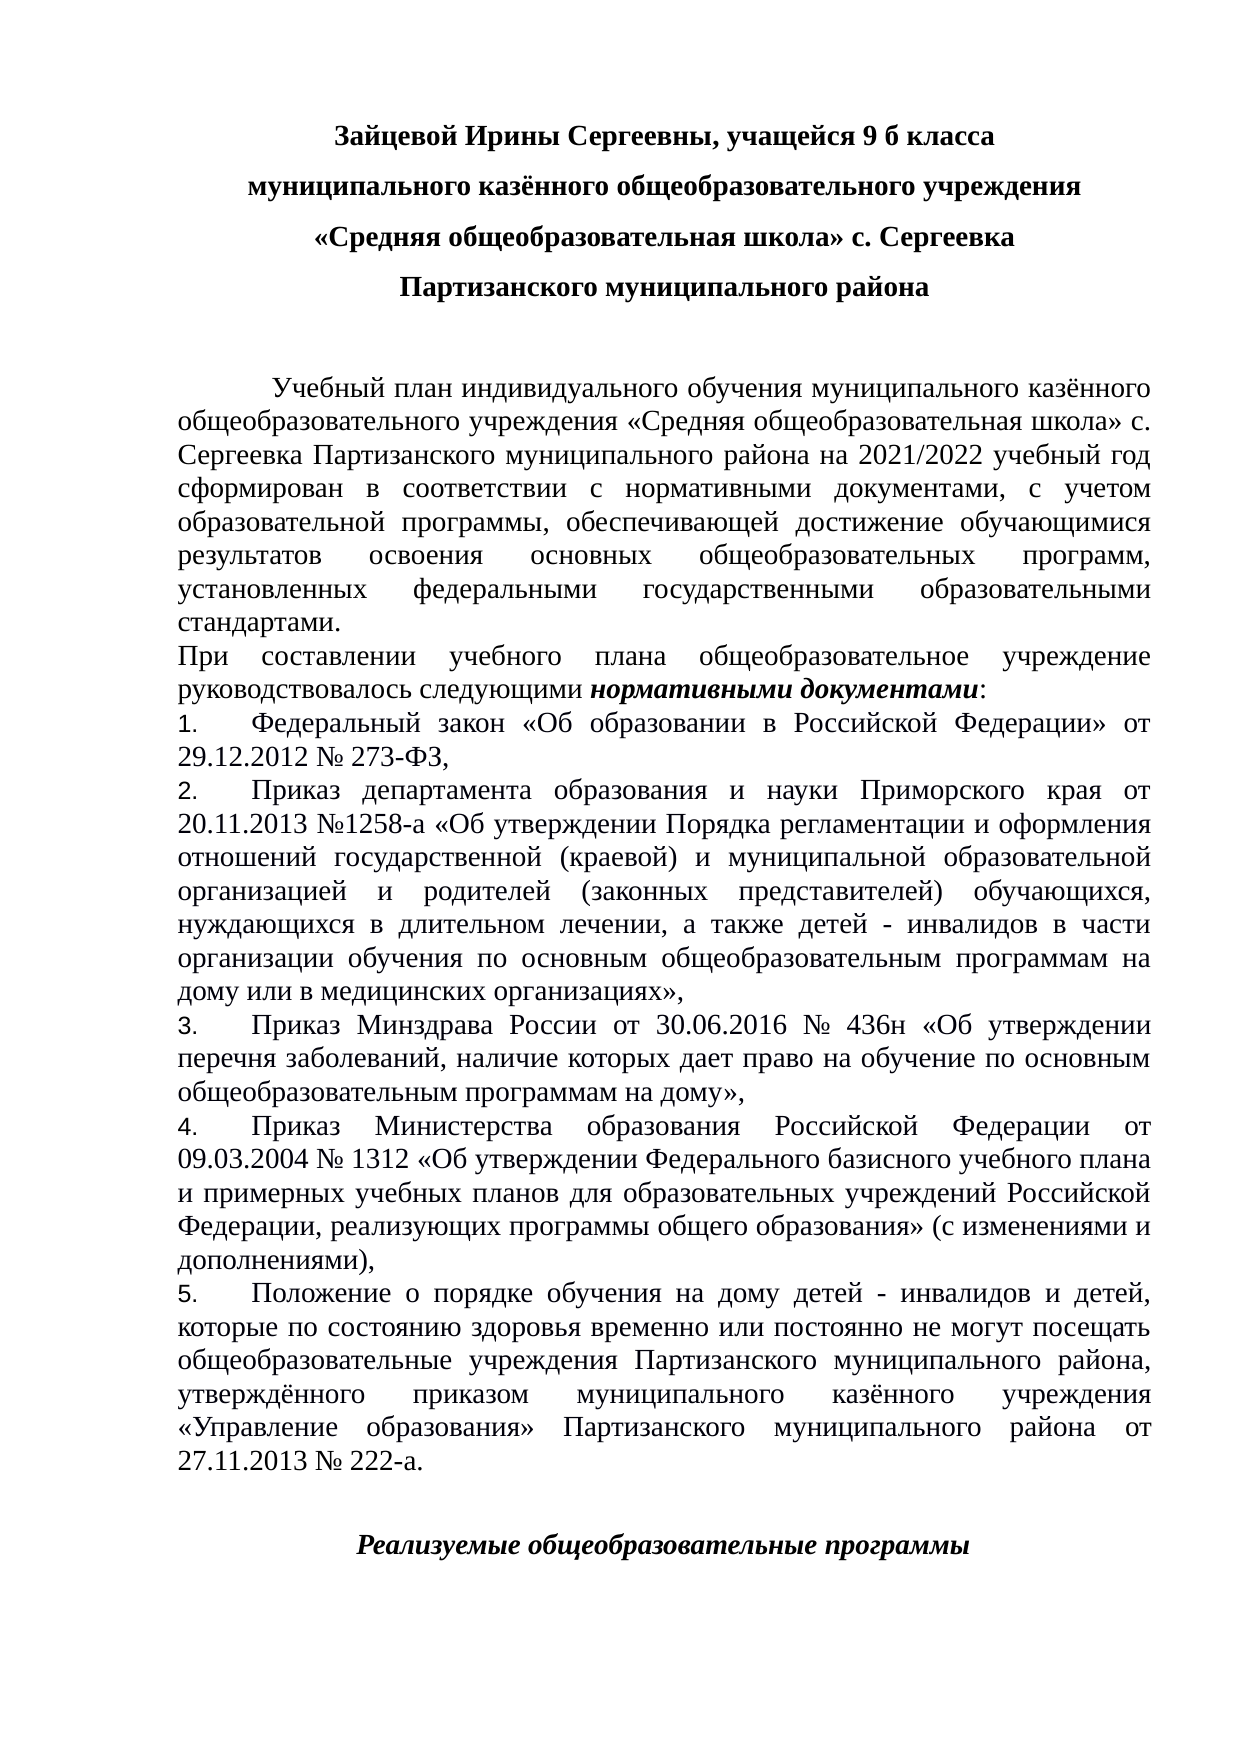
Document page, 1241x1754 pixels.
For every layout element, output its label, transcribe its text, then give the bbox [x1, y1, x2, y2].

list Приказ департамента образования и науки Приморского края от 20.11.2013 №1258-а «Об утверждении Порядка регламентации и оформления отношений государственной (краевой) и муниципальной образовательной организацией и родителей (законных представителей) обучающихся, нуждающихся в длительном лечении, а также детей - инвалидов в части организации обучения по основным общеобразовательным программам на дому или в медицинских организациях», [177, 772, 1152, 1007]
list Федеральный закон «Об образовании в Российской Федерации» от 29.12.2012 № 273-ФЗ, [177, 705, 1152, 772]
text Партизанского муниципального района [177, 269, 1152, 303]
text Учебный план индивидуального обучения муниципального казённого общеобразовательного учреждения «Средняя общеобразовательная школа» с. Сергеевка Партизанского муниципального района на 2021/2022 учебный год сформирован в соответствии с нормативными документами, с учетом образовательной программы, обеспечивающей достижение обучающимися результатов освоения основных общеобразовательных программ, установленных федеральными государственными образовательными стандартами. [177, 370, 1152, 638]
text «Средняя общеобразовательная школа» с. Сергеевка [177, 219, 1152, 252]
list Приказ Минздрава России от 30.06.2016 № 436н «Об утверждении перечня заболеваний, наличие которых дает право на обучение по основным общеобразовательным программам на дому», [177, 1007, 1152, 1108]
text Реализуемые общеобразовательные программы [177, 1527, 1152, 1560]
list Положение о порядке обучения на дому детей - инвалидов и детей, которые по состоянию здоровья временно или постоянно не могут посещать общеобразовательные учреждения Партизанского муниципального района, утверждённого приказом муниципального казённого учреждения «Управление образования» Партизанского муниципального района от 27.11.2013 № 222-а. [177, 1275, 1152, 1477]
text При составлении учебного плана общеобразовательное учреждение руководствовалось следующими нормативными документами: [177, 638, 1152, 705]
text муниципального казённого общеобразовательного учреждения [177, 168, 1152, 202]
list Приказ Министерства образования Российской Федерации от 09.03.2004 № 1312 «Об утверждении Федерального базисного учебного плана и примерных учебных планов для образовательных учреждений Российской Федерации, реализующих программы общего образования» (с изменениями и дополнениями), [177, 1108, 1152, 1275]
text Зайцевой Ирины Сергеевны, учащейся 9 б класса [177, 118, 1152, 152]
